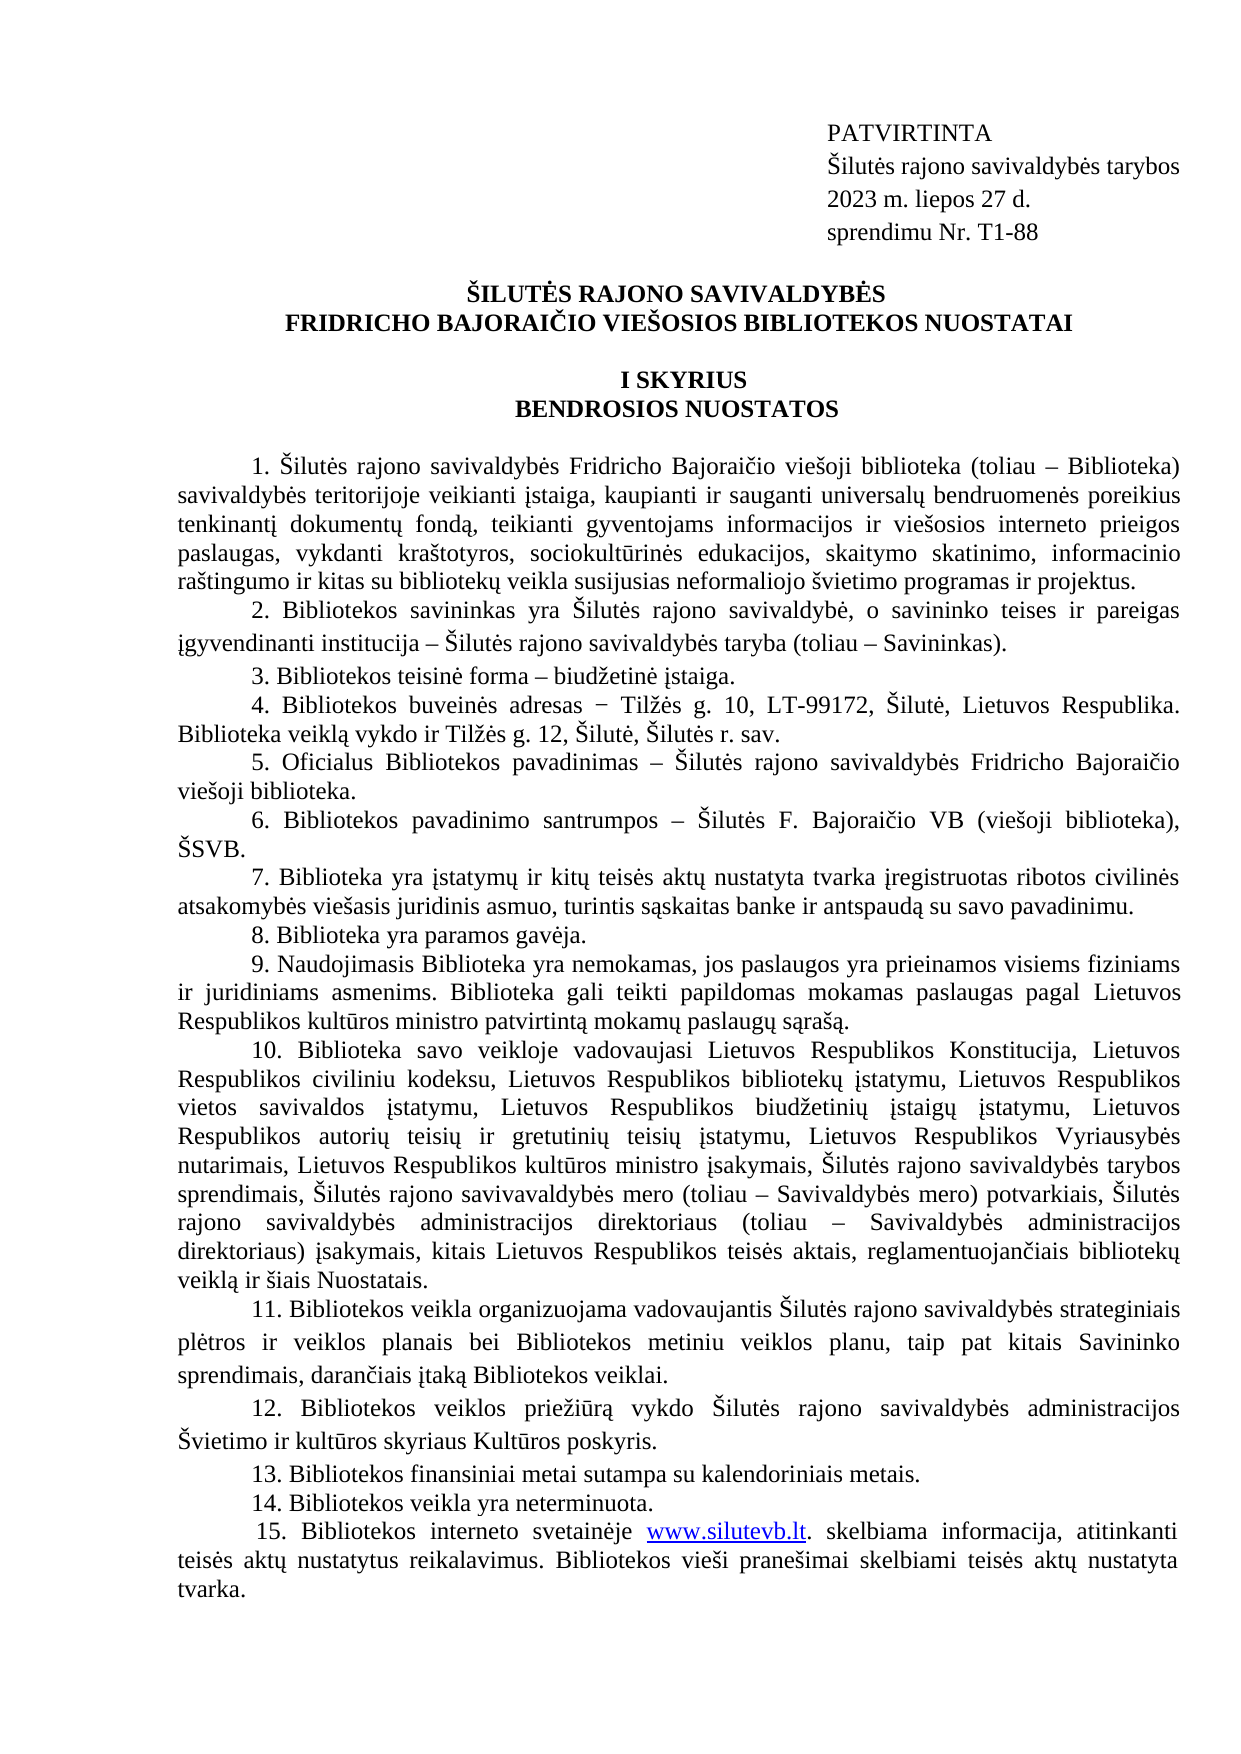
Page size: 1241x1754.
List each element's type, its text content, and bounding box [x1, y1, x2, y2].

text PATVIRTINTA [692, 118, 1181, 147]
text 14. Bibliotekos veikla yra neterminuota. [177, 1488, 1181, 1516]
text 8. Biblioteka yra paramos gavėja. [177, 920, 1181, 949]
text sprendimu Nr. T1-88 [827, 217, 1181, 246]
text 1. Šilutės rajono savivaldybės Fridricho Bajoraičio viešoji biblioteka (toliau – Biblioteka) savivaldybės teritorijoje veikianti įstaiga, kaupianti ir sauganti universalų bendruomenės poreikius tenkinantį dokumentų fondą, teikianti gyventojams informacijos ir viešosios interneto prieigos paslaugas, vykdanti kraštotyros, sociokultūrinės edukacijos, skaitymo skatinimo, informacinio raštingumo ir kitas su bibliotekų veikla susijusias neformaliojo švietimo programas ir projektus. [177, 451, 1181, 595]
text FRIDRICHO BAJORAIČIO VIEŠOSIOS BIBLIOTEKOS NUOSTATAI [177, 308, 1181, 336]
text 12. Bibliotekos veiklos priežiūrą vykdo Šilutės rajono savivaldybės administracijos Švietimo ir kultūros skyriaus Kultūros poskyris. [177, 1393, 1181, 1454]
text 5. Oficialus Bibliotekos pavadinimas – Šilutės rajono savivaldybės Fridricho Bajoraičio viešoji biblioteka. [177, 747, 1181, 805]
text BENDROSIOS NUOSTATOS [515, 394, 1181, 423]
text I SKYRIUS [515, 365, 1181, 394]
text Šilutės rajono savivaldybės tarybos [827, 151, 1181, 180]
text 9. Naudojimasis Biblioteka yra nemokamas, jos paslaugos yra prieinamos visiems fiziniams ir juridiniams asmenims. Biblioteka gali teikti papildomas mokamas paslaugas pagal Lietuvos Respublikos kultūros ministro patvirtintą mokamų paslaugų sąrašą. [177, 949, 1181, 1035]
text 15. Bibliotekos interneto svetainėje www.silutevb.lt. skelbiama informacija, atitinkanti teisės aktų nustatytus reikalavimus. Bibliotekos vieši pranešimai skelbiami teisės aktų nustatyta tvarka. [177, 1516, 1178, 1603]
text ŠILUTĖS RAJONO SAVIVALDYBĖS [177, 279, 1181, 308]
text 2023 m. liepos 27 d. [827, 184, 1181, 213]
text 7. Biblioteka yra įstatymų ir kitų teisės aktų nustatyta tvarka įregistruotas ribotos civilinės atsakomybės viešasis juridinis asmuo, turintis sąskaitas banke ir antspaudą su savo pavadinimu. [177, 862, 1181, 920]
text 2. Bibliotekos savininkas yra Šilutės rajono savivaldybė, o savininko teises ir pareigas įgyvendinanti institucija – Šilutės rajono savivaldybės taryba (toliau – Savininkas). [177, 595, 1181, 657]
text 13. Bibliotekos finansiniai metai sutampa su kalendoriniais metais. [177, 1459, 1181, 1488]
text 4. Bibliotekos buveinės adresas − Tilžės g. 10, LT-99172, Šilutė, Lietuvos Respublika. Biblioteka veiklą vykdo ir Tilžės g. 12, Šilutė, Šilutės r. sav. [177, 690, 1181, 747]
text 3. Bibliotekos teisinė forma – biudžetinė įstaiga. [177, 661, 1181, 690]
text 6. Bibliotekos pavadinimo santrumpos – Šilutės F. Bajoraičio VB (viešoji biblioteka), ŠSVB. [177, 805, 1181, 862]
text 11. Bibliotekos veikla organizuojama vadovaujantis Šilutės rajono savivaldybės strateginiais plėtros ir veiklos planais bei Bibliotekos metiniu veiklos planu, taip pat kitais Savininko sprendimais, darančiais įtaką Bibliotekos veiklai. [177, 1294, 1181, 1388]
text 10. Biblioteka savo veikloje vadovaujasi Lietuvos Respublikos Konstitucija, Lietuvos Respublikos civiliniu kodeksu, Lietuvos Respublikos bibliotekų įstatymu, Lietuvos Respublikos vietos savivaldos įstatymu, Lietuvos Respublikos biudžetinių įstaigų įstatymu, Lietuvos Respublikos autorių teisių ir gretutinių teisių įstatymu, Lietuvos Respublikos Vyriausybės nutarimais, Lietuvos Respublikos kultūros ministro įsakymais, Šilutės rajono savivaldybės tarybos sprendimais, Šilutės rajono savivavaldybės mero (toliau – Savivaldybės mero) potvarkiais, Šilutės rajono savivaldybės administracijos direktoriaus (toliau – Savivaldybės administracijos direktoriaus) įsakymais, kitais Lietuvos Respublikos teisės aktais, reglamentuojančiais bibliotekų veiklą ir šiais Nuostatais. [177, 1035, 1181, 1294]
